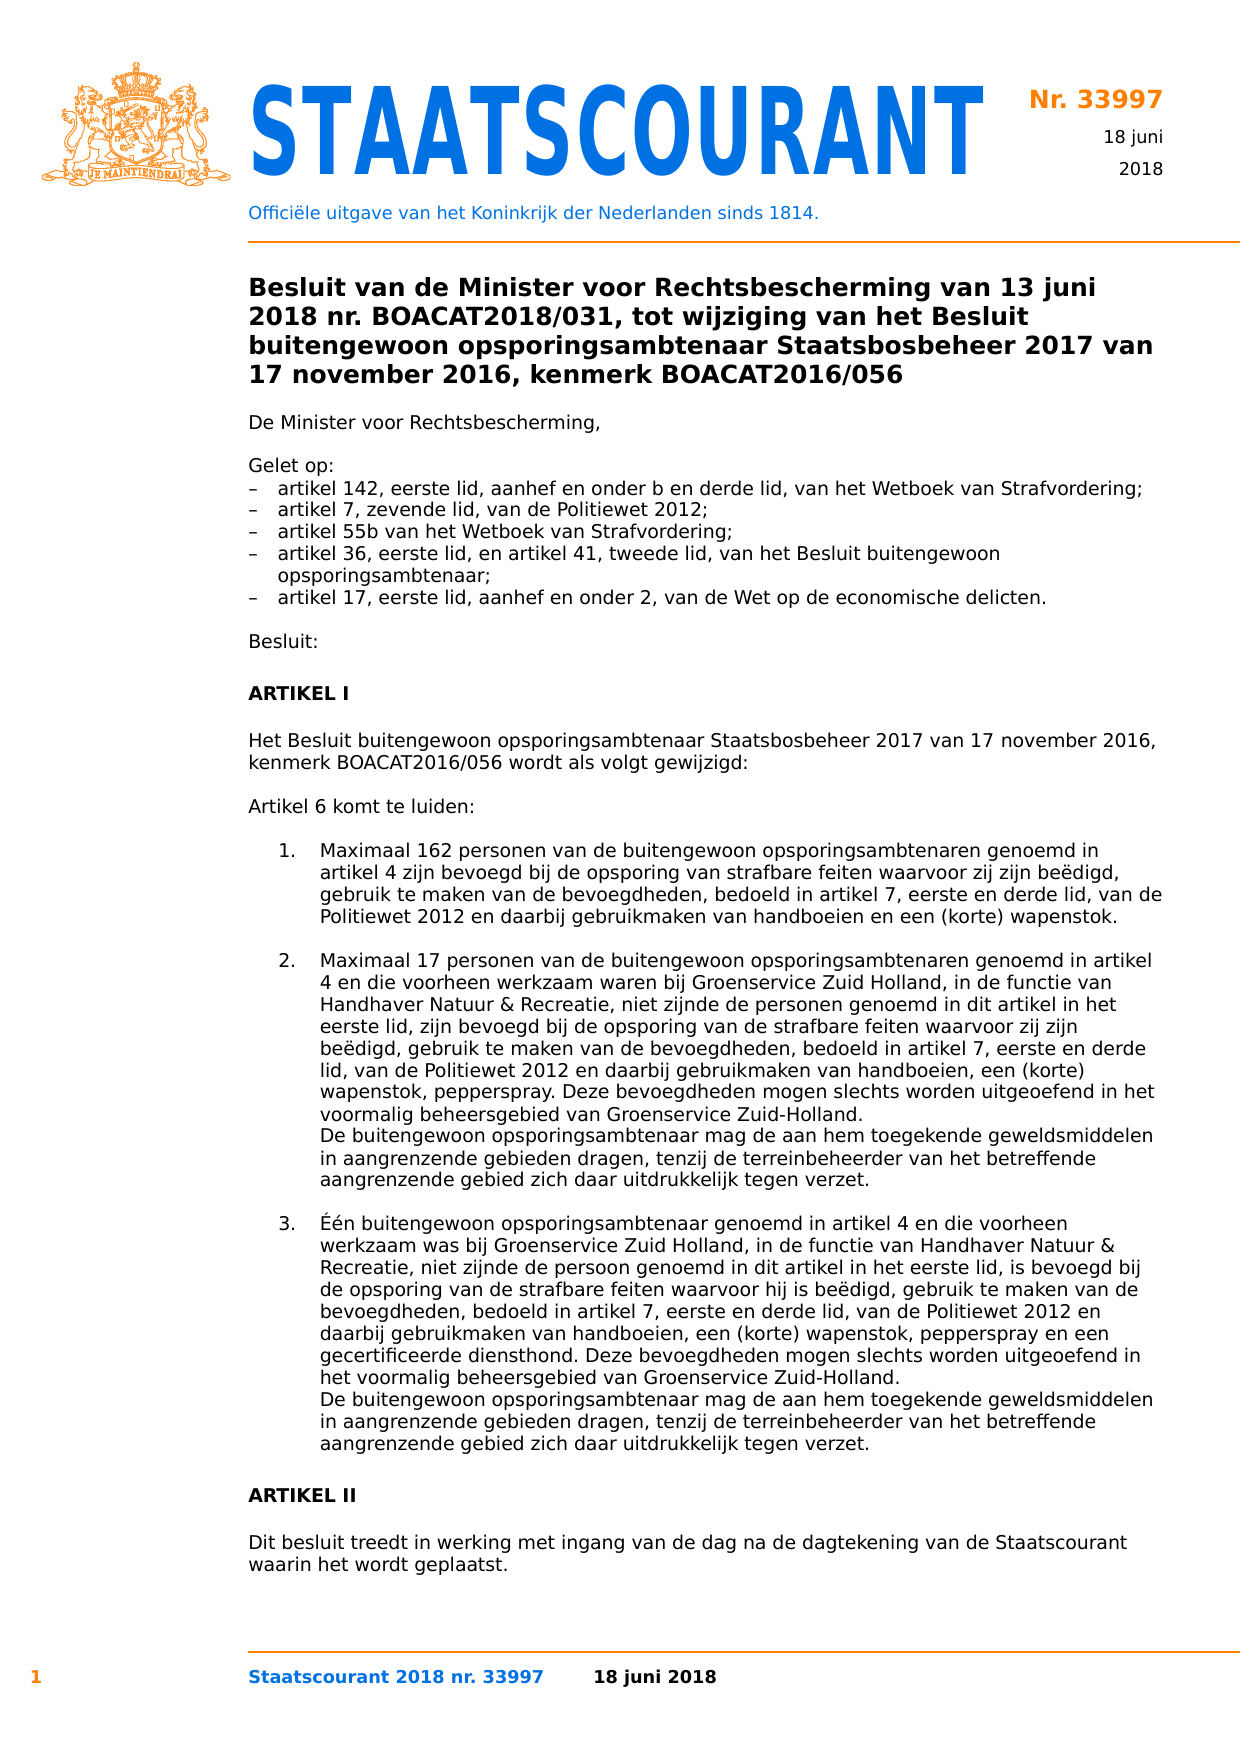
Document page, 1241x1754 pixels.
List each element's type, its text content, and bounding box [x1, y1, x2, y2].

table_header Nr. 33997 [998, 62, 1240, 121]
text De buitengewoon opsporingsambtenaar mag de aan hem toegekende geweldsmiddelen in aangrenzende gebieden dragen, tenzij de terreinbeheerder van het betreffende aangrenzende gebied zich daar uitdrukkelijk tegen verzet. [319, 1125, 1163, 1191]
text De buitengewoon opsporingsambtenaar mag de aan hem toegekende geweldsmiddelen in aangrenzende gebieden dragen, tenzij de terreinbeheerder van het betreffende aangrenzende gebied zich daar uitdrukkelijk tegen verzet. [319, 1389, 1163, 1455]
text Dit besluit treedt in werking met ingang van de dag na de dagtekening van de Staatscourant waarin het wordt geplaatst. [248, 1532, 1163, 1576]
text – artikel 17, eerste lid, aanhef en onder 2, van de Wet op de economische delicten. [248, 587, 1163, 609]
text Het Besluit buitengewoon opsporingsambtenaar Staatsbosbeheer 2017 van 17 november 2016, kenmerk BOACAT2016/056 wordt als volgt gewijzigd: [248, 730, 1163, 774]
text 1. Maximaal 162 personen van de buitengewoon opsporingsambtenaren genoemd in artikel 4 zijn bevoegd bij de opsporing van strafbare feiten waarvoor zij zijn beëdigd, gebruik te maken van de bevoegdheden, bedoeld in artikel 7, eerste en derde lid, van de Politiewet 2012 en daarbij gebruikmaken van handboeien en een (korte) wapenstok. [278, 840, 1163, 928]
text Artikel 6 komt te luiden: [248, 796, 1163, 818]
text – artikel 142, eerste lid, aanhef en onder b en derde lid, van het Wetboek van Strafvordering; [248, 477, 1163, 499]
picture [41, 62, 231, 186]
subtitle Besluit van de Minister voor Rechtsbescherming van 13 juni 2018 nr. BOACAT2018/031, tot wijziging van het Besluit buitengewoon opsporingsambtenaar Staatsbosbeheer 2017 van 17 november 2016, kenmerk BOACAT2016/056 [248, 273, 1163, 390]
table_header STAATSCOURANT [248, 62, 998, 203]
text Besluit: [248, 631, 1163, 653]
text – artikel 55b van het Wetboek van Strafvordering; [248, 521, 1163, 543]
table_cell Officiële uitgave van het Koninkrijk der Nederlanden sinds 1814. [248, 203, 1240, 241]
text De Minister voor Rechtsbescherming, [248, 412, 1163, 433]
table_header [25, 62, 248, 241]
subtitle ARTIKEL II [248, 1485, 1163, 1507]
text – artikel 7, zevende lid, van de Politiewet 2012; [248, 499, 1163, 521]
text 3. Één buitengewoon opsporingsambtenaar genoemd in artikel 4 en die voorheen werkzaam was bij Groenservice Zuid Holland, in de functie van Handhaver Natuur & Recreatie, niet zijnde de persoon genoemd in dit artikel in het eerste lid, is bevoegd bij de opsporing van de strafbare feiten waarvoor hij is beëdigd, gebruik te maken van de bevoegdheden, bedoeld in artikel 7, eerste en derde lid, van de Politiewet 2012 en daarbij gebruikmaken van handboeien, een (korte) wapenstok, pepperspray en een gecertificeerde diensthond. Deze bevoegdheden mogen slechts worden uitgeoefend in het voormalig beheersgebied van Groenservice Zuid-Holland. [278, 1213, 1163, 1389]
text 2. Maximaal 17 personen van de buitengewoon opsporingsambtenaren genoemd in artikel 4 en die voorheen werkzaam waren bij Groenservice Zuid Holland, in de functie van Handhaver Natuur & Recreatie, niet zijnde de personen genoemd in dit artikel in het eerste lid, zijn bevoegd bij de opsporing van de strafbare feiten waarvoor zij zijn beëdigd, gebruik te maken van de bevoegdheden, bedoeld in artikel 7, eerste en derde lid, van de Politiewet 2012 en daarbij gebruikmaken van handboeien, een (korte) wapenstok, pepperspray. Deze bevoegdheden mogen slechts worden uitgeoefend in het voormalig beheersgebied van Groenservice Zuid-Holland. [278, 949, 1163, 1125]
text Gelet op: [248, 455, 1163, 477]
subtitle ARTIKEL I [248, 683, 1163, 705]
text – artikel 36, eerste lid, en artikel 41, tweede lid, van het Besluit buitengewoon opsporingsambtenaar; [248, 543, 1163, 587]
table_cell 2018 [998, 153, 1240, 203]
table_cell 18 juni [998, 121, 1240, 153]
